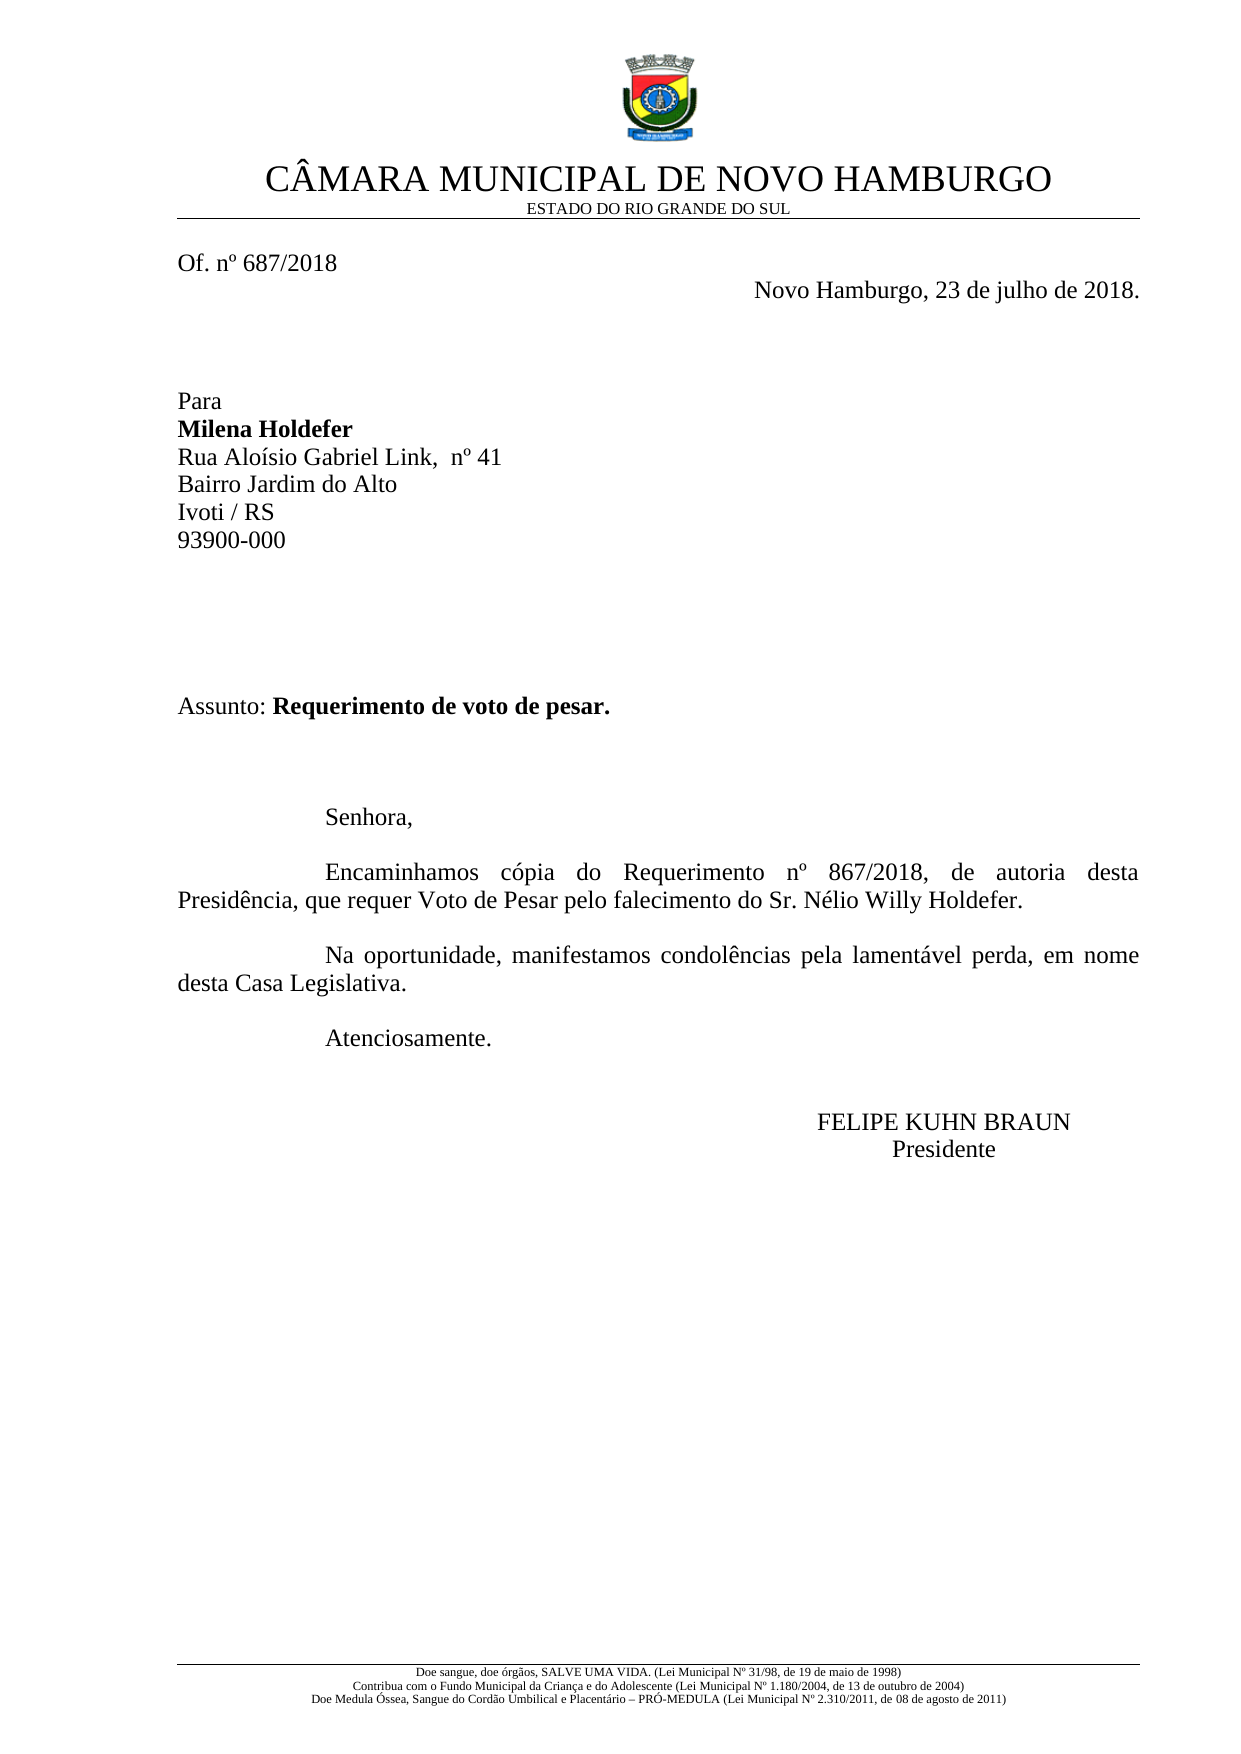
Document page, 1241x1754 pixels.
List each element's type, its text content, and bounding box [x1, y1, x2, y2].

text Encaminhamos cópia do Requerimento nº 867/2018, de autoria desta Presidência, que requer Voto de Pesar pelo falecimento do Sr. Nélio Willy Holdefer. [177, 858, 1140, 914]
text Milena Holdefer [177, 415, 1140, 443]
text Of. nº 687/2018 [177, 249, 1140, 276]
text Na oportunidade, manifestamos condolências pela lamentável perda, em nome desta Casa Legislativa. [177, 941, 1140, 997]
text Para [177, 387, 1140, 415]
text Bairro Jardim do Alto [177, 470, 1140, 498]
picture [616, 47, 701, 146]
text 93900-000 [177, 526, 1140, 553]
text Presidente [179, 1135, 1140, 1163]
text Atenciosamente. [177, 1024, 1140, 1052]
text Assunto: Requerimento de voto de pesar. [177, 692, 1140, 720]
text Novo Hamburgo, 23 de julho de 2018. [177, 276, 1140, 304]
text Ivoti / RS [177, 498, 1140, 526]
text Rua Aloísio Gabriel Link, nº 41 [177, 443, 1140, 470]
text FELIPE KUHN BRAUN [179, 1108, 1140, 1135]
text Senhora, [177, 803, 1140, 831]
